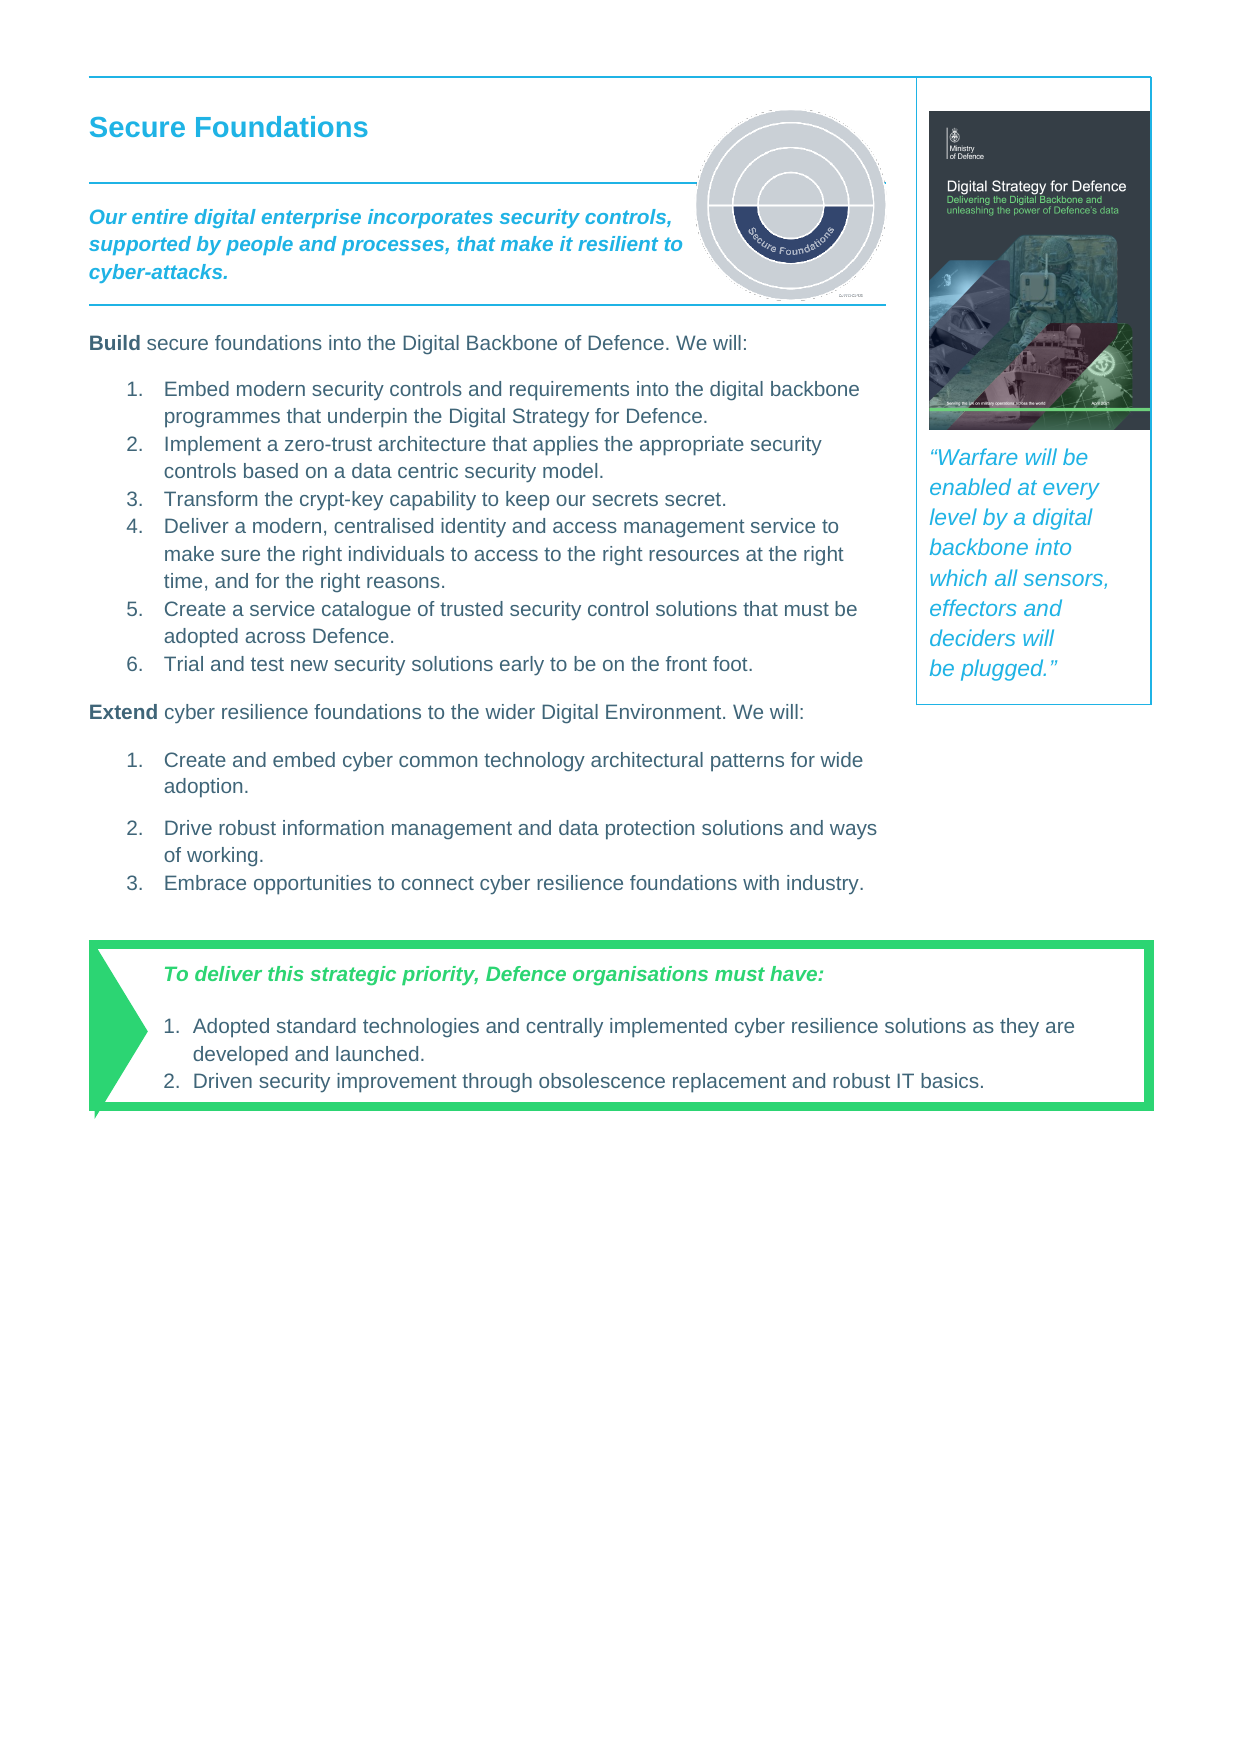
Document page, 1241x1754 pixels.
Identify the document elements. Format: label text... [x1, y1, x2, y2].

list Trial and test new security solutions early to be on the front foot. [126, 651, 886, 675]
list Adopted standard technologies and centrally implemented cyber resilience solutions as they are developed and launched. [163, 1014, 1109, 1066]
list Drive robust information management and data protection solutions and ways of working. [126, 815, 886, 867]
subtitle [813, 110, 886, 144]
subtitle Secure Foundations [89, 110, 768, 144]
text To deliver this strategic priority, Defence organisations must have: [163, 962, 1109, 986]
text “Warfare will be enabled at every level by a digital backbone into which all sensors, effectors and deciders will be plugged.” [929, 444, 1138, 681]
text Our entire digital enterprise incorporates security controls, supported by people and processes, that make it resilient to cyber-attacks. [89, 184, 886, 304]
list Implement a zero-trust architecture that applies the appropriate security controls based on a data centric security model. [126, 431, 886, 483]
list Deliver a modern, centralised identity and access management service to make sure the right individuals to access to the right resources at the right time, and for the right reasons. [126, 514, 886, 593]
text Build secure foundations into the Digital Backbone of Defence. We will: [89, 330, 886, 354]
text Extend cyber resilience foundations to the wider Digital Environment. We will: [89, 700, 886, 724]
subtitle [917, 78, 1150, 704]
list Transform the crypt-key capability to keep our secrets secret. [126, 486, 886, 510]
list Create a service catalogue of trusted security control solutions that must be adopted across Defence. [126, 596, 886, 648]
list Embrace opportunities to connect cyber resilience foundations with industry. [126, 870, 886, 894]
list Create and embed cyber common technology architectural patterns for wide adoption. [126, 748, 886, 797]
list Embed modern security controls and requirements into the digital backbone programmes that underpin the Digital Strategy for Defence. [126, 376, 886, 428]
list Driven security improvement through obsolescence replacement and robust IT basics. [163, 1069, 1109, 1093]
